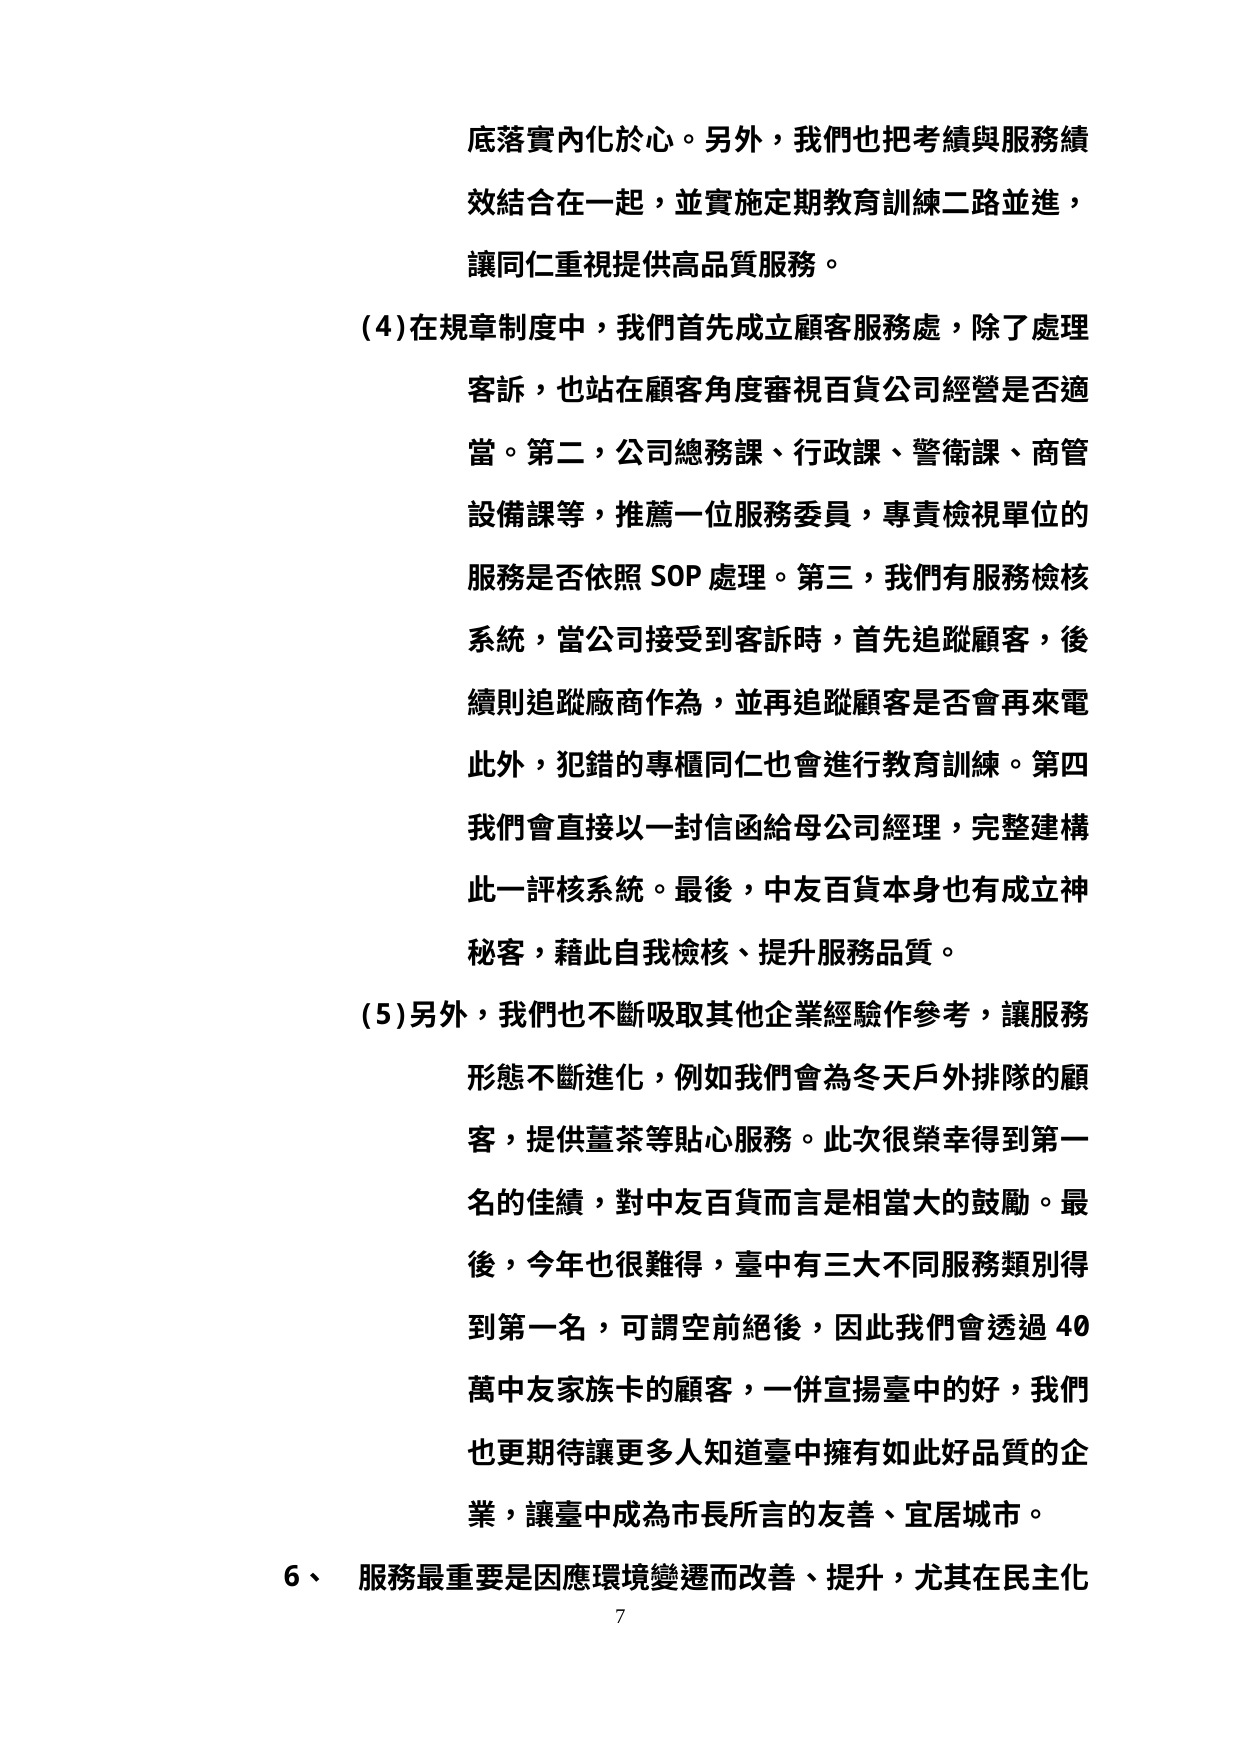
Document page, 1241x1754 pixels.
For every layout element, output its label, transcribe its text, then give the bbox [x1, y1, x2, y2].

list 服務最重要是因應環境變遷而改善、提升，尤其在民主化、資訊發達的時代下，政府治理的邏輯更要與時俱進，面對複雜、多元又快速的資訊，要能由下而上、由外而內的傳遞，才能有效發揮治理能量。話務人員可說是市府的雷達，因此各局處要提供第一線話務人員最大的支援，以有效解決民眾的問題，對於市府1999便民專線今年再度拿下首獎，我給予高度肯定。此外，我認為成功企業的經驗是非常有價值的，公部門應加以學習、參考，而市府的話務人員甚至可以是趨動組織變革的元素，是可以改變市府人員的偉大力量，因為便民專線處理的是「人」的問題，人滿意了，就是最好的宣傳，「沒有最好，只有更好」，未來市府團隊將不斷自我提升，持續努力為民眾帶來更好的服務。(辦理單位：本府各機關) [283, 1534, 1090, 1596]
list 在規章制度中，我們首先成立顧客服務處，除了處理客訴，也站在顧客角度審視百貨公司經營是否適當。第二，公司總務課、行政課、警衛課、商管設備課等，推薦一位服務委員，專責檢視單位的服務是否依照SOP處理。第三，我們有服務檢核系統，當公司接受到客訴時，首先追蹤顧客，後續則追蹤廠商作為，並再追蹤顧客是否會再來電，此外，犯錯的專櫃同仁也會進行教育訓練。第四，我們會直接以一封信函給母公司經理，完整建構此一評核系統。最後，中友百貨本身也有成立神秘客，藉此自我檢核、提升服務品質。 [357, 284, 1090, 971]
list 分享我們的部分做法，把服務理念簡化為明確之宣言，例如讓員工理解服務是從心做起，微笑也是一種功德等諸如此類融入工作中。此外，我們的專櫃每天都要寫營業日誌以及心得，每天開門營業前各樓層的晨會，也會練習鞠躬、五大用語等，澈底落實內化於心。另外，我們也把考績與服務績效結合在一起，並實施定期教育訓練二路並進，讓同仁重視提供高品質服務。 [357, 96, 1090, 284]
list 另外，我們也不斷吸取其他企業經驗作參考，讓服務形態不斷進化，例如我們會為冬天戶外排隊的顧客，提供薑茶等貼心服務。此次很榮幸得到第一名的佳績，對中友百貨而言是相當大的鼓勵。最後，今年也很難得，臺中有三大不同服務類別得到第一名，可謂空前絕後，因此我們會透過40萬中友家族卡的顧客，一併宣揚臺中的好，我們也更期待讓更多人知道臺中擁有如此好品質的企業，讓臺中成為市長所言的友善、宜居城市。 [357, 971, 1090, 1534]
